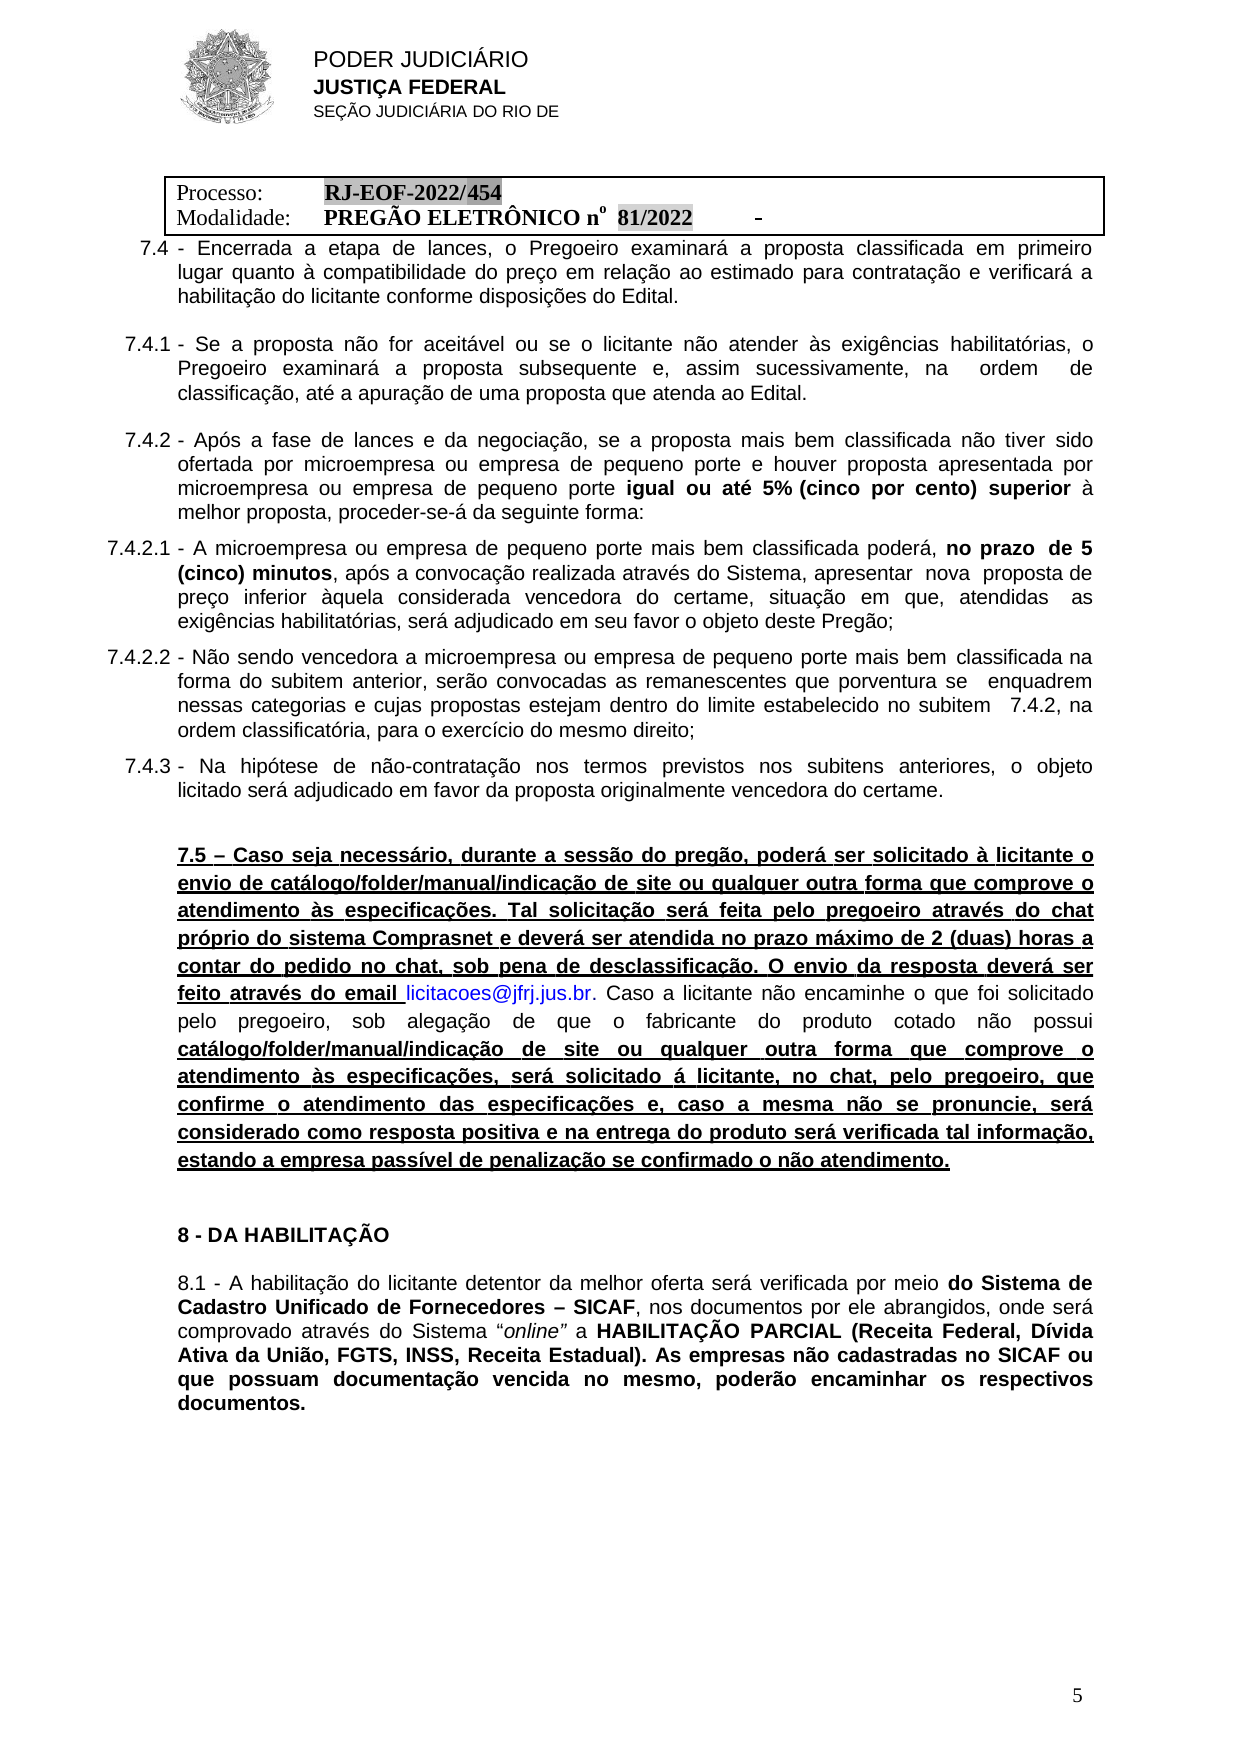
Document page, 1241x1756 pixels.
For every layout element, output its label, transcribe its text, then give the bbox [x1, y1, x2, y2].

subtitle próprio do sistema Comprasnet e deverá ser atendida no prazo máximo de 2 (duas) horas a contar do pedido no chat, sob pena de desclassificação. O envio da resposta deverá ser [177, 921, 1094, 974]
subtitle atendimento às especificações. Tal solicitação será feita pelo pregoeiro através do chat [177, 894, 1094, 919]
list - Após a fase de lances e da negociação, se a proposta mais bem classificada não tiver sido ofertada por microempresa ou empresa de pequeno porte e houver proposta apresentada por microempresa ou empresa de pequeno porte igual ou até 5% (cinco por cento) superior à melhor proposta, proceder-se-á da seguinte forma: [152, 428, 1094, 524]
list - Não sendo vencedora a microempresa ou empresa de pequeno porte mais bem classificada na forma do subitem anterior, serão convocadas as remanescentes que porventura se enquadrem nessas categorias e cujas propostas estejam dentro do limite estabelecido no subitem 7.4.2, na ordem classificatória, para o exercício do mesmo direito; [152, 645, 1093, 741]
table_header RJ-EOF-2022/ [324, 178, 467, 205]
list - Se a proposta não for aceitável ou se o licitante não atender às exigências habilitatórias, o Pregoeiro examinará a proposta subsequente e, assim sucessivamente, na ordem de classificação, até a apuração de uma proposta que atenda ao Edital. [152, 332, 1093, 404]
subtitle confirme o atendimento das especificações e, caso a mesma não se pronuncie, será considerado como resposta positiva e na entrega do produto será verificada tal informação, [177, 1088, 1094, 1141]
subtitle 7.5 – Caso seja necessário, durante a sessão do pregão, poderá ser solicitado à licitante o [177, 843, 1094, 864]
table_header 454 [467, 178, 502, 205]
text 8 - DA HABILITAÇÃO [177, 1223, 1118, 1247]
subtitle envio de catálogo/folder/manual/indicação de site ou qualquer outra forma que comprove o [177, 866, 1094, 891]
list - A microempresa ou empresa de pequeno porte mais bem classificada poderá, no prazo de 5 (cinco) minutos, após a convocação realizada através do Sistema, apresentar nova proposta de preço inferior àquela considerada vencedora do certame, situação em que, atendidas as exigências habilitatórias, será adjudicado em seu favor o objeto deste Pregão; [152, 536, 1093, 633]
text 8.1 - A habilitação do licitante detentor da melhor oferta será verificada por meio do Sistema de Cadastro Unificado de Fornecedores – SICAF, nos documentos por ele abrangidos, onde será comprovado através do Sistema “online” a HABILITAÇÃO PARCIAL (Receita Federal, Dívida Ativa da União, FGTS, INSS, Receita Estadual). As empresas não cadastradas no SICAF ou que possuam documentação vencida no mesmo, poderão encaminhar os respectivos documentos. [177, 1270, 1093, 1415]
table_cell Modalidade: PREGÃO ELETRÔNICO no 81/2022 [166, 205, 1103, 234]
list - Na hipótese de não-contratação nos termos previstos nos subitens anteriores, o objeto licitado será adjudicado em favor da proposta originalmente vencedora do certame. [152, 754, 1093, 802]
list - Encerrada a etapa de lances, o Pregoeiro examinará a proposta classificada em primeiro lugar quanto à compatibilidade do preço em relação ao estimado para contratação e verificará a habilitação do licitante conforme disposições do Edital. [152, 236, 1093, 308]
subtitle feito através do email licitacoes@jfrj.jus.br. Caso a licitante não encaminhe o que foi solicitado pelo pregoeiro, sob alegação de que o fabricante do produto cotado não possui catálogo/folder/manual/indicação de site ou qualquer outra forma que comprove o [177, 977, 1094, 1058]
table_header Processo: [166, 178, 324, 205]
subtitle atendimento às especificações, será solicitado á licitante, no chat, pelo pregoeiro, que [177, 1060, 1094, 1085]
subtitle estando a empresa passível de penalização se confirmado o não atendimento. [177, 1143, 1094, 1171]
table_header [502, 178, 1103, 205]
